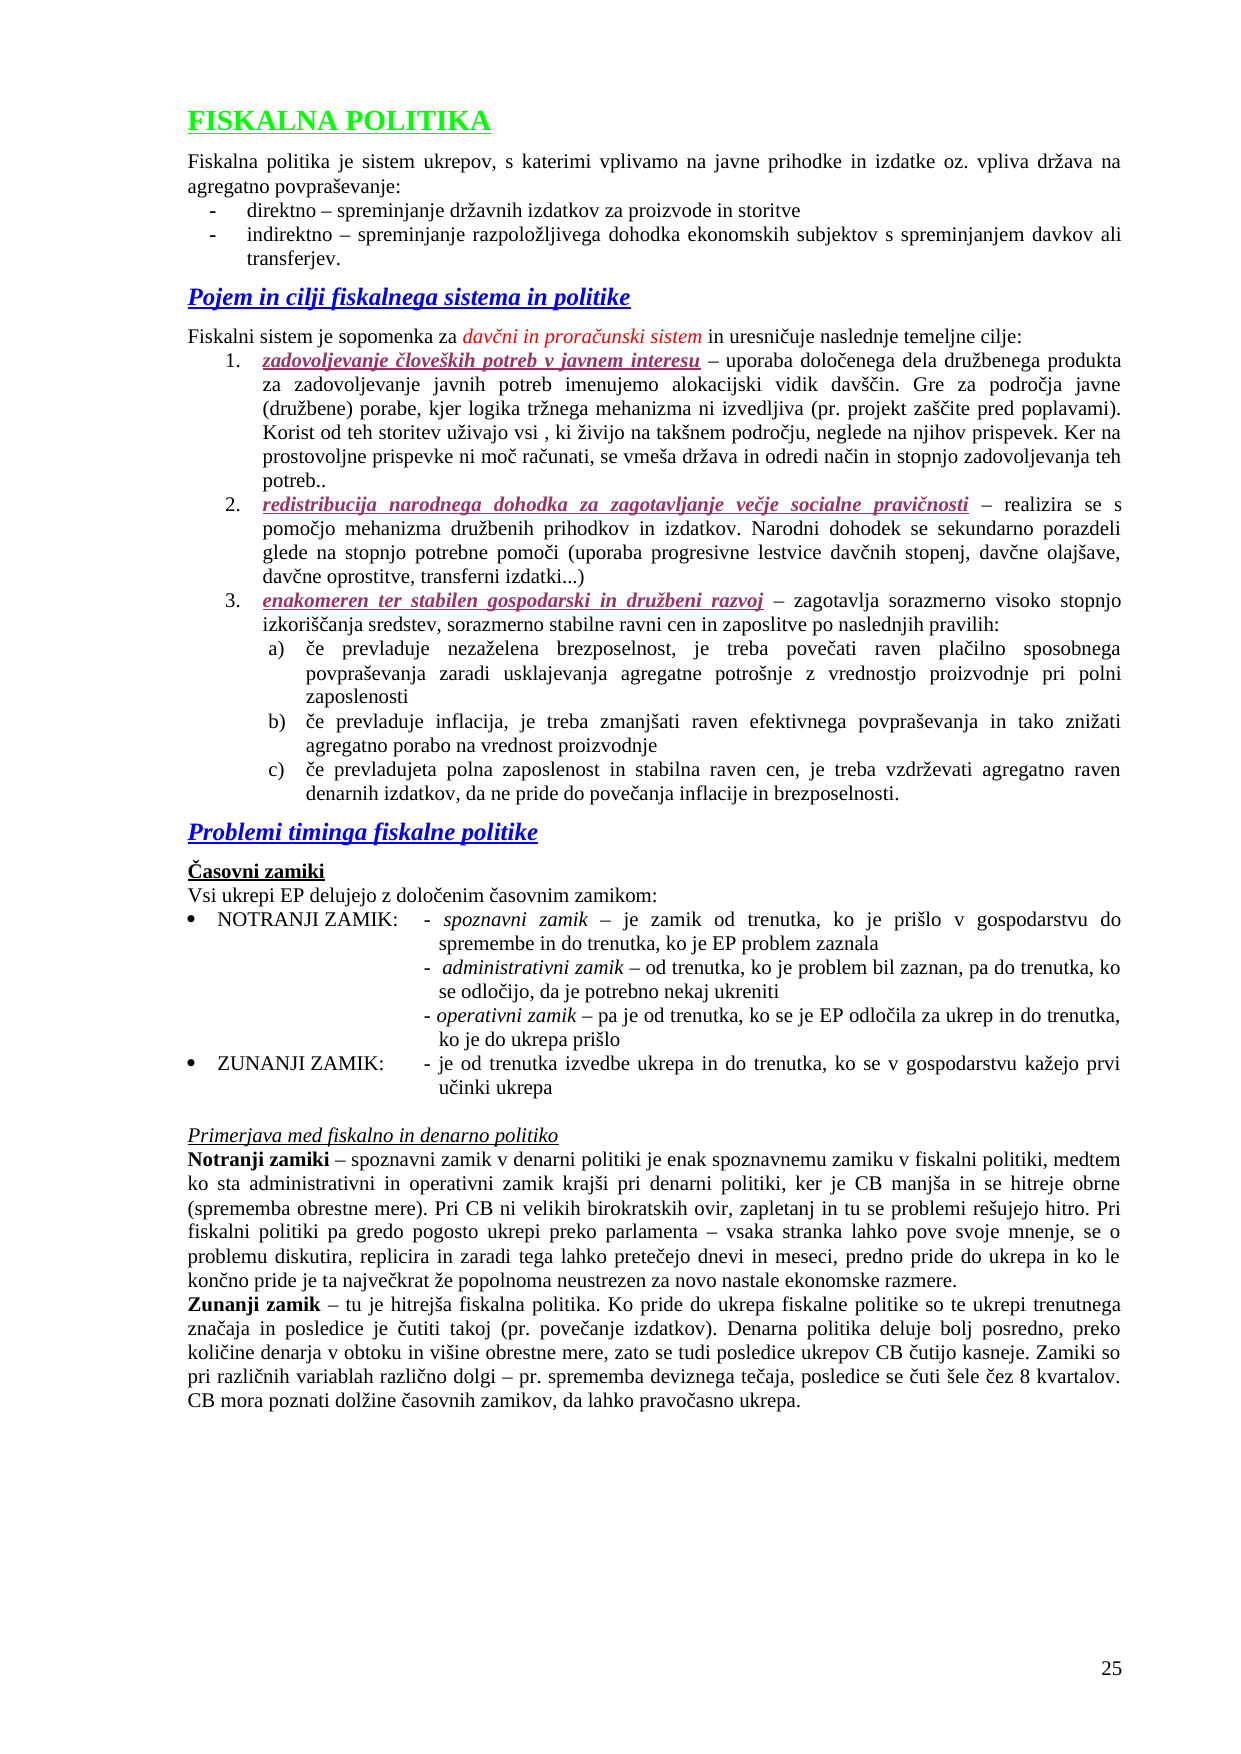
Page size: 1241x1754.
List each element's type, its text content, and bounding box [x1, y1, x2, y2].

list če prevladuje inflacija, je treba zmanjšati raven efektivnega povpraševanja in tako znižati agregatno porabo na vrednost proizvodnje [268, 708, 1122, 757]
text - administrativni zamik – od trenutka, ko je problem bil zaznan, pa do trenutka, ko se odločijo, da je potrebno nekaj ukreniti [187, 955, 1122, 1003]
list zadovoljevanje človeških potreb v javnem interesu – uporaba določenega dela družbenega produkta za zadovoljevanje javnih potreb imenujemo alokacijski vidik davščin. Gre za področja javne (družbene) porabe, kjer logika tržnega mehanizma ni izvedljiva (pr. projekt zaščite pred poplavami). Korist od teh storitev uživajo vsi , ki živijo na takšnem področju, neglede na njihov prispevek. Ker na prostovoljne prispevke ni moč računati, se vmeša država in odredi način in stopnjo zadovoljevanja teh potreb.. [225, 348, 1122, 492]
list če prevladuje nezaželena brezposelnost, je treba povečati raven plačilno sposobnega povpraševanja zaradi usklajevanja agregatne potrošnje z vrednostjo proizvodnje pri polni zaposlenosti [268, 636, 1122, 708]
text - operativni zamik – pa je od trenutka, ko se je EP odločila za ukrep in do trenutka, ko je do ukrepa prišlo [187, 1003, 1122, 1051]
subtitle Časovni zamiki [187, 858, 1122, 883]
text Notranji zamiki – spoznavni zamik v denarni politiki je enak spoznavnemu zamiku v fiskalni politiki, medtem ko sta administrativni in operativni zamik krajši pri denarni politiki, ker je CB manjša in se hitreje obrne (sprememba obrestne mere). Pri CB ni velikih birokratskih ovir, zapletanj in tu se problemi rešujejo hitro. Pri fiskalni politiki pa gredo pogosto ukrepi preko parlamenta – vsaka stranka lahko pove svoje mnenje, se o problemu diskutira, replicira in zaradi tega lahko pretečejo dnevi in meseci, predno pride do ukrepa in ko le končno pride je ta največkrat že popolnoma neustrezen za novo nastale ekonomske razmere. [187, 1147, 1122, 1292]
subtitle Primerjava med fiskalno in denarno politiko [187, 1123, 1122, 1147]
text Vsi ukrepi EP delujejo z določenim časovnim zamikom: [187, 883, 1122, 907]
list NOTRANJI ZAMIK: - spoznavni zamik – je zamik od trenutka, ko je prišlo v gospodarstvu do spremembe in do trenutka, ko je EP problem zaznala [187, 907, 1122, 955]
list če prevladujeta polna zaposlenost in stabilna raven cen, je treba vzdrževati agregatno raven denarnih izdatkov, da ne pride do povečanja inflacije in brezposelnosti. [268, 757, 1122, 805]
text Problemi timinga fiskalne politike [187, 817, 1122, 846]
text Fiskalna politika je sistem ukrepov, s katerimi vplivamo na javne prihodke in izdatke oz. vpliva država na agregatno povpraševanje: [187, 149, 1122, 198]
text Pojem in cilji fiskalnega sistema in politike [187, 282, 1122, 311]
list direktno – spreminjanje državnih izdatkov za proizvode in storitve [209, 198, 1122, 222]
text Zunanji zamik – tu je hitrejša fiskalna politika. Ko pride do ukrepa fiskalne politike so te ukrepi trenutnega značaja in posledice je čutiti takoj (pr. povečanje izdatkov). Denarna politika deluje bolj posredno, preko količine denarja v obtoku in višine obrestne mere, zato se tudi posledice ukrepov CB čutijo kasneje. Zamiki so pri različnih variablah različno dolgi – pr. sprememba deviznega tečaja, posledice se čuti šele čez 8 kvartalov. CB mora poznati dolžine časovnih zamikov, da lahko pravočasno ukrepa. [187, 1292, 1122, 1412]
list indirektno – spreminjanje razpoložljivega dohodka ekonomskih subjektov s spreminjanjem davkov ali transferjev. [209, 222, 1122, 270]
list enakomeren ter stabilen gospodarski in družbeni razvoj – zagotavlja sorazmerno visoko stopnjo izkoriščanja sredstev, sorazmerno stabilne ravni cen in zaposlitve po naslednjih pravilih: [225, 588, 1122, 636]
list redistribucija narodnega dohodka za zagotavljanje večje socialne pravičnosti – realizira se s pomočjo mehanizma družbenih prihodkov in izdatkov. Narodni dohodek se sekundarno porazdeli glede na stopnjo potrebne pomoči (uporaba progresivne lestvice davčnih stopenj, davčne olajšave, davčne oprostitve, transferni izdatki...) [225, 492, 1122, 588]
subtitle FISKALNA POLITIKA [187, 103, 1122, 137]
list ZUNANJI ZAMIK: - je od trenutka izvedbe ukrepa in do trenutka, ko se v gospodarstvu kažejo prvi učinki ukrepa [187, 1051, 1122, 1099]
text Fiskalni sistem je sopomenka za davčni in proračunski sistem in uresničuje naslednje temeljne cilje: [187, 323, 1122, 348]
